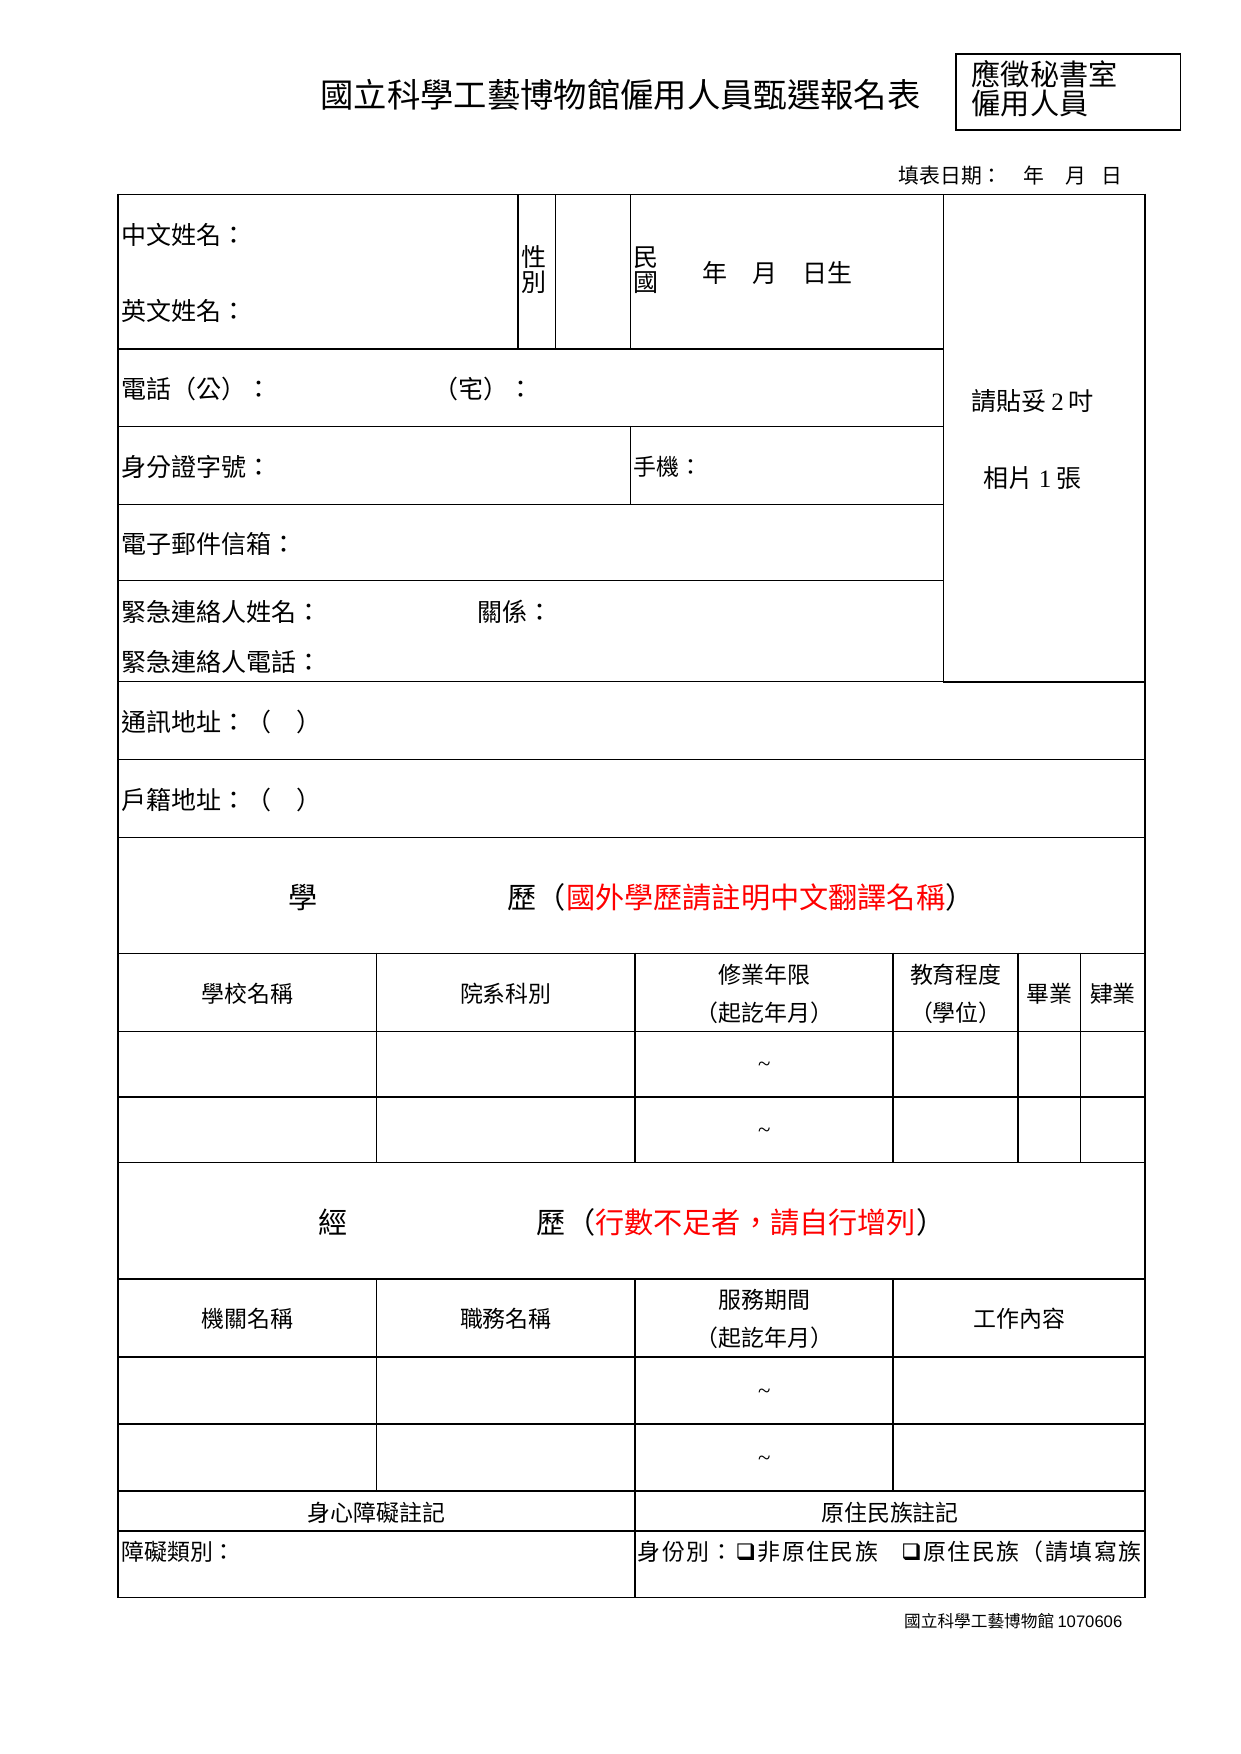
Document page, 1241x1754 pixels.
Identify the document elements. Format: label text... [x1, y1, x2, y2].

table_cell ~ [636, 1358, 892, 1423]
table_header 性別 [519, 195, 555, 348]
table_cell 學校名稱 [119, 954, 376, 1031]
table_cell ~ [636, 1425, 892, 1490]
table_header [556, 195, 630, 348]
table_cell 畢業 [1019, 954, 1080, 1031]
table_cell [1081, 1098, 1144, 1162]
table_cell 修業年限 （起訖年月） [636, 954, 892, 1031]
table_cell 障礙類別： [119, 1532, 634, 1596]
table_cell 工作內容 [894, 1280, 1144, 1356]
table_cell [119, 1098, 376, 1162]
table_cell [119, 1358, 376, 1423]
table_cell 原住民族註記 [636, 1492, 1144, 1530]
table_cell ~ [636, 1032, 892, 1096]
table_cell ~ [636, 1098, 892, 1162]
text 填表日期： 年 月 日 [118, 155, 1122, 193]
table_cell 通訊地址：（ ） [119, 682, 1144, 759]
table_cell 肄業 [1081, 954, 1144, 1031]
table_cell [377, 1425, 634, 1490]
table_cell [1019, 1032, 1080, 1096]
table_cell [894, 1358, 1144, 1423]
table_cell 戶籍地址：（ ） [119, 760, 1144, 836]
table_cell 身份別：非原住民族 原住民族（請填寫族 [636, 1532, 1144, 1596]
table_cell [1019, 1098, 1080, 1162]
table_cell [894, 1425, 1144, 1490]
table_cell 教育程度 （學位） [894, 954, 1017, 1031]
table_cell 電子郵件信箱： [119, 505, 943, 579]
table_header 請貼妥2吋 相片1張 [944, 195, 1144, 681]
table_cell 院系科別 [377, 954, 634, 1031]
table_cell 機關名稱 [119, 1280, 376, 1356]
table_cell [377, 1032, 634, 1096]
table_cell [119, 1032, 376, 1096]
table_header 年 月 日生 [668, 195, 943, 348]
table_header 民國 [631, 195, 668, 348]
table_cell 學 歷（國外學歷請註明中文翻譯名稱） [119, 838, 1144, 953]
table_cell [377, 1358, 634, 1423]
table_cell [377, 1098, 634, 1162]
table_cell [119, 1425, 376, 1490]
text 國立科學工藝博物館僱用人員甄選報名表 [118, 69, 955, 117]
table_cell [1081, 1032, 1144, 1096]
text 僱用人員 [971, 91, 1165, 120]
table_cell 手機： [631, 427, 943, 504]
table_cell 經 歷（行數不足者，請自行增列） [119, 1163, 1144, 1278]
table_cell [894, 1098, 1017, 1162]
table_cell 身心障礙註記 [119, 1492, 634, 1530]
text 應徵秘書室 [971, 62, 1165, 91]
table_cell 職務名稱 [377, 1280, 634, 1356]
table_header 中文姓名： 英文姓名： [119, 195, 517, 348]
table_cell 緊急連絡人姓名： 關係： 緊急連絡人電話： [119, 581, 943, 681]
table_cell 身分證字號： [119, 427, 630, 504]
table_cell 電話（公）： （宅）： [119, 350, 943, 426]
table_cell 服務期間 （起訖年月） [636, 1280, 892, 1356]
table_cell [894, 1032, 1017, 1096]
